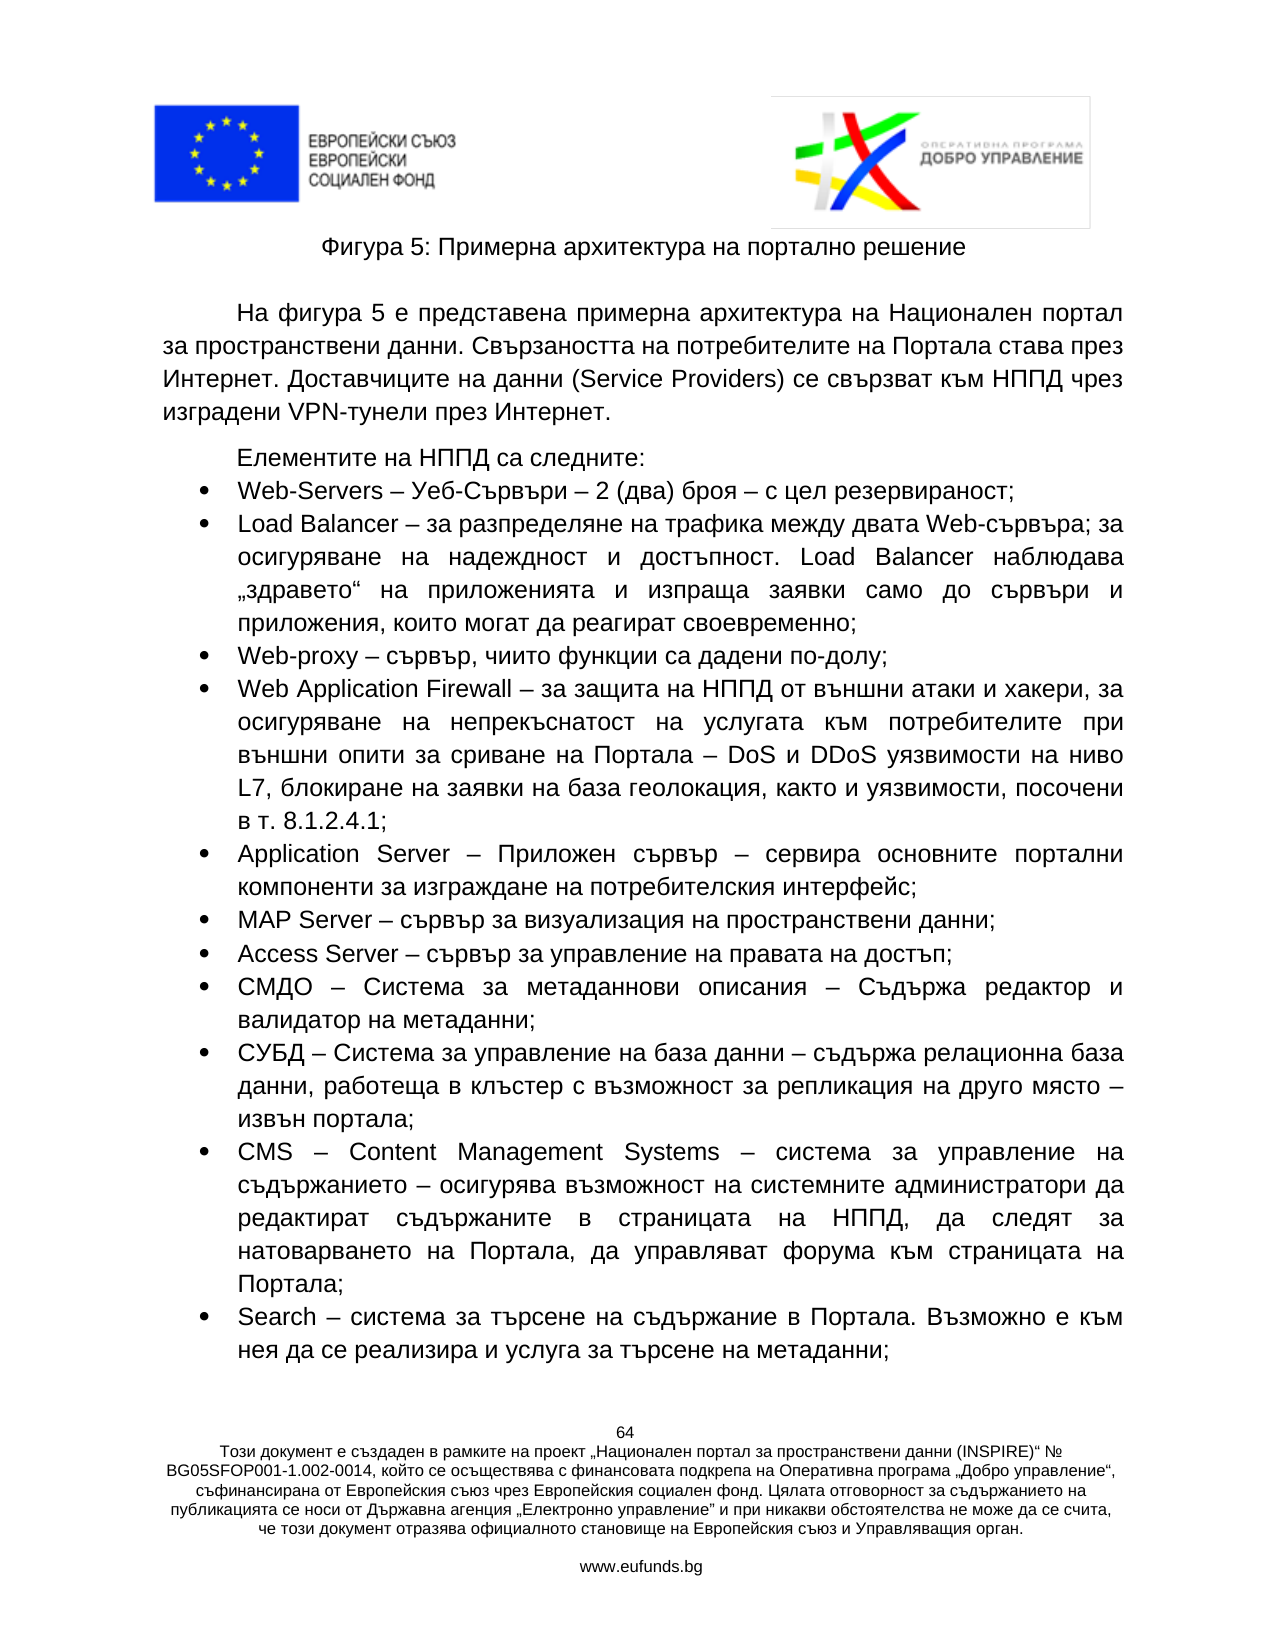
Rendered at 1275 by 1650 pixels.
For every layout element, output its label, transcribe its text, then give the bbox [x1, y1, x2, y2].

text Елементите на НППД са следните: [162, 443, 1125, 471]
list CMS – Content Management Systems – система за управление на съдържанието – осигурява възможност на системните администратори да редактират съдържаните в страницата на НППД, да следят за натоварването на Портала, да управляват форума към страницата на Портала; [200, 1137, 1125, 1298]
list СМДО – Система за метаданнови описания – Съдържа редактор и валидатор на метаданни; [200, 972, 1125, 1033]
text Фигура 5: Примерна архитектура на портално решение [162, 232, 1125, 261]
list Search – система за търсене на съдържание в Портала. Възможно е към нея да се реализира и услуга за търсене на метаданни; [200, 1302, 1125, 1364]
list Web-Servers – Уеб-Сървъри – 2 (два) броя – с цел резервираност; [200, 476, 1125, 504]
list Web Application Firewall – за защита на НППД от външни атаки и хакери, за осигуряване на непрекъснатост на услугата към потребителите при външни опити за сриване на Портала – DoS и DDoS уязвимости на ниво L7, блокиране на заявки на база геолокация, както и уязвимости, посочени в т. 8.1.2.4.1; [200, 674, 1125, 835]
list Load Balancer – за разпределяне на трафика между двата Web-сървъра; за осигуряване на надеждност и достъпност. Load Balancer наблюдава „здравето“ на приложенията и изпраща заявки само до сървъри и приложения, които могат да реагират своевременно; [200, 509, 1125, 637]
list СУБД – Система за управление на база данни – съдържа релационна база данни, работеща в клъстер с възможност за репликация на друго място – извън портала; [200, 1038, 1125, 1133]
list Application Server – Приложен сървър – сервира основните портални компоненти за изграждане на потребителския интерфейс; [200, 839, 1125, 901]
text На фигура 5 е представена примерна архитектура на Национален портал за пространствени данни. Свързаността на потребителите на Портала става през Интернет. Доставчиците на данни (Service Providers) се свързват към НППД чрез изградени VPN-тунели през Интернет. [162, 298, 1125, 426]
list Web-proxy – сървър, чиито функции са дадени по-долу; [200, 641, 1125, 670]
list MAP Server – сървър за визуализация на пространствени данни; [200, 905, 1125, 934]
list Access Server – сървър за управление на правата на достъп; [200, 938, 1125, 967]
